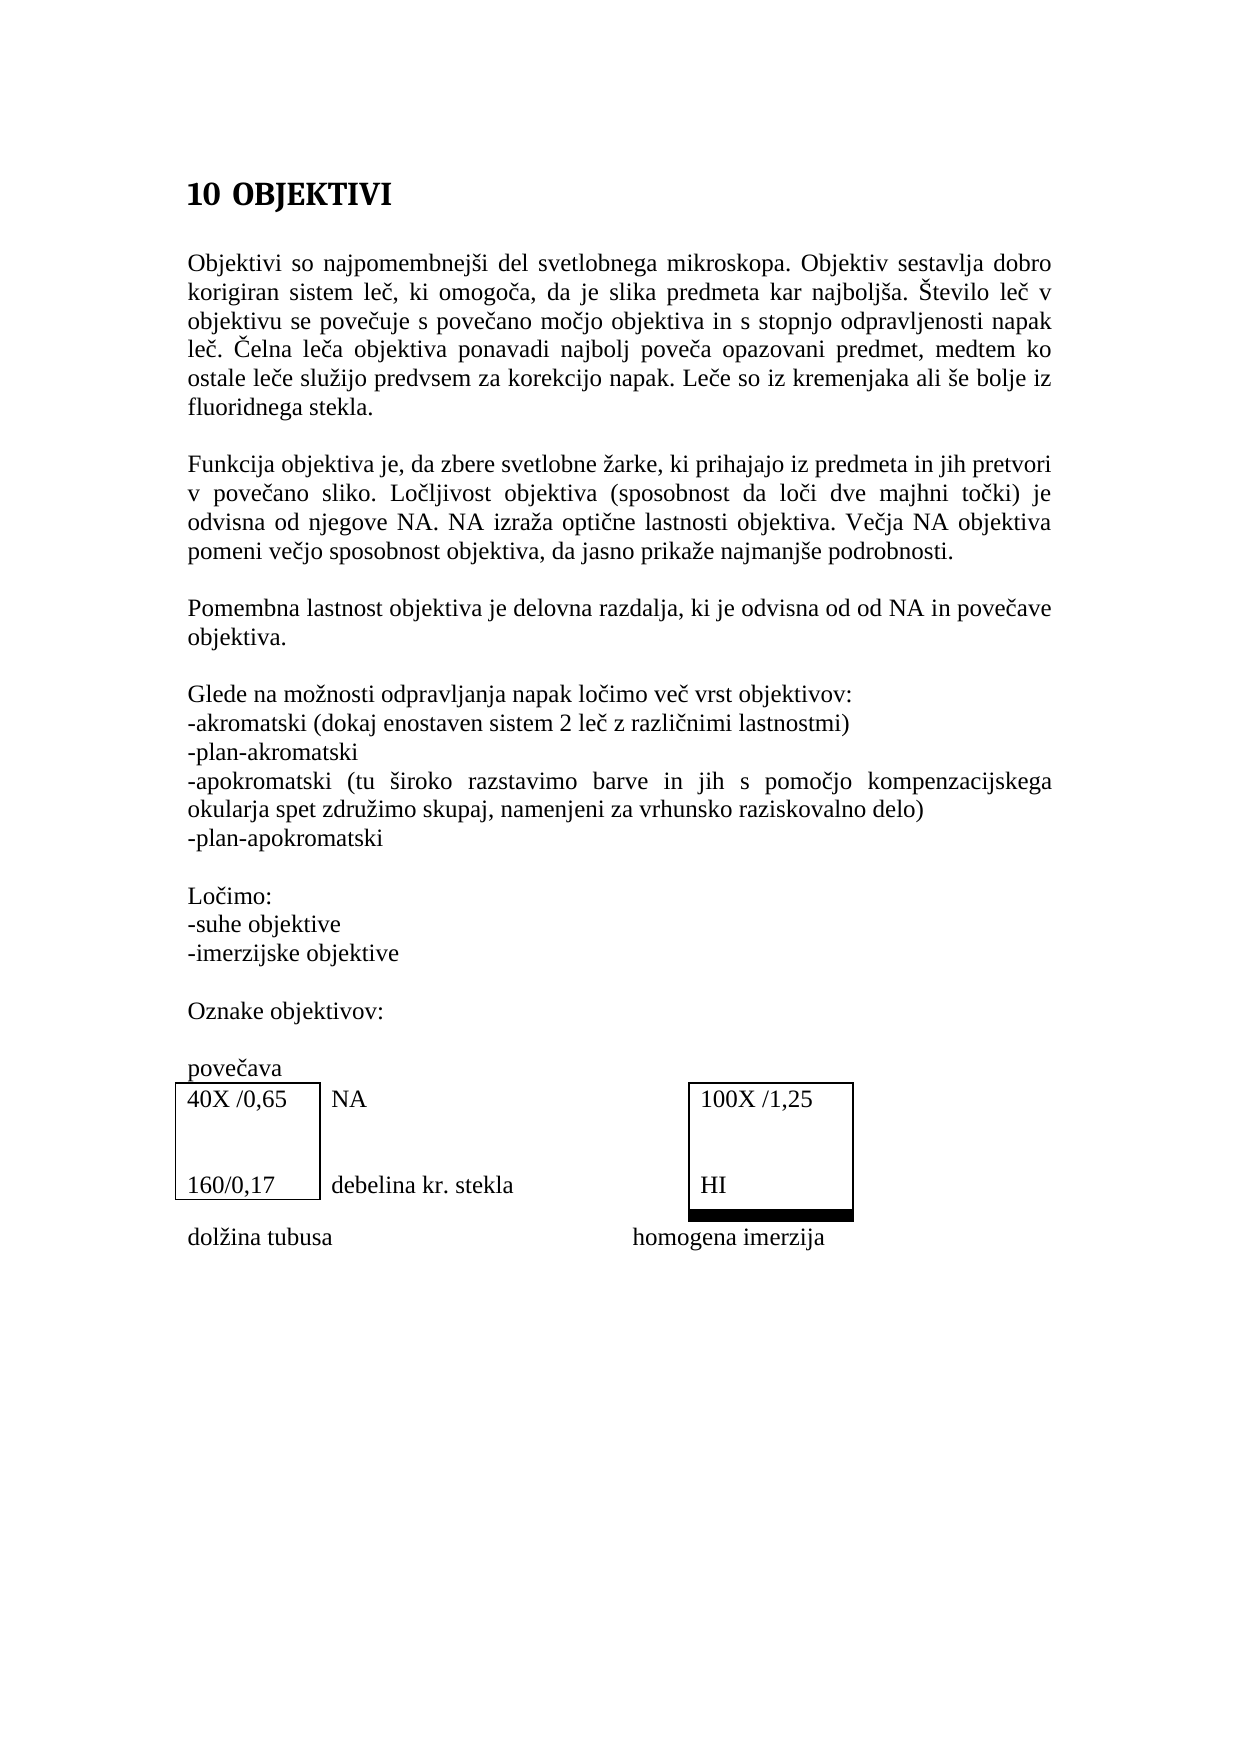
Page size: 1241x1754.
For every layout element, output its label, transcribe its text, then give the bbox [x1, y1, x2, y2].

text Oznake objektivov: [187, 996, 1053, 1024]
text -plan-akromatski [187, 737, 1053, 766]
table_header 40X /0,65 [176, 1084, 319, 1112]
text Glede na možnosti odpravljanja napak ločimo več vrst objektivov: [187, 679, 1053, 708]
text Funkcija objektiva je, da zbere svetlobne žarke, ki prihajajo iz predmeta in jih pretvori v povečano sliko. Ločljivost objektiva (sposobnost da loči dve majhni točki) je odvisna od njegove NA. NA izraža optične lastnosti objektiva. Večja NA objektiva pomeni večjo sposobnost objektiva, da jasno prikaže najmanjše podrobnosti. [187, 449, 1053, 564]
table_cell [176, 1141, 319, 1170]
text -akromatski (dokaj enostaven sistem 2 leč z različnimi lastnostmi) [187, 708, 1053, 737]
text -imerzijske objektive [187, 938, 1053, 967]
table_cell [690, 1199, 852, 1209]
table_cell [321, 1113, 688, 1141]
text -suhe objektive [187, 909, 1053, 938]
table_cell 160/0,17 [176, 1170, 319, 1199]
table_cell debelina kr. stekla [321, 1170, 688, 1199]
table_cell [690, 1113, 852, 1141]
table_cell [321, 1141, 688, 1170]
subtitle OBJEKTIVI [187, 175, 1053, 213]
text -apokromatski (tu široko razstavimo barve in jih s pomočjo kompenzacijskega okularja spet združimo skupaj, namenjeni za vrhunsko raziskovalno delo) [187, 766, 1053, 823]
text -plan-apokromatski [187, 823, 1053, 852]
text dolžina tubusa homogena imerzija [187, 1222, 1053, 1250]
table_header 100X /1,25 [690, 1084, 852, 1112]
table_cell [176, 1200, 320, 1209]
table_cell HI [690, 1170, 852, 1199]
text Pomembna lastnost objektiva je delovna razdalja, ki je odvisna od od NA in povečave objektiva. [187, 593, 1053, 651]
table_cell [176, 1113, 319, 1141]
text povečava [187, 1053, 1053, 1082]
table_cell [690, 1141, 852, 1170]
table_cell [320, 1199, 688, 1209]
text Objektivi so najpomembnejši del svetlobnega mikroskopa. Objektiv sestavlja dobro korigiran sistem leč, ki omogoča, da je slika predmeta kar najboljša. Število leč v objektivu se povečuje s povečano močjo objektiva in s stopnjo odpravljenosti napak leč. Čelna leča objektiva ponavadi najbolj poveča opazovani predmet, medtem ko ostale leče služijo predvsem za korekcijo napak. Leče so iz kremenjaka ali še bolje iz fluoridnega stekla. [187, 248, 1053, 421]
text Ločimo: [187, 881, 1053, 909]
table_header NA [321, 1082, 688, 1112]
